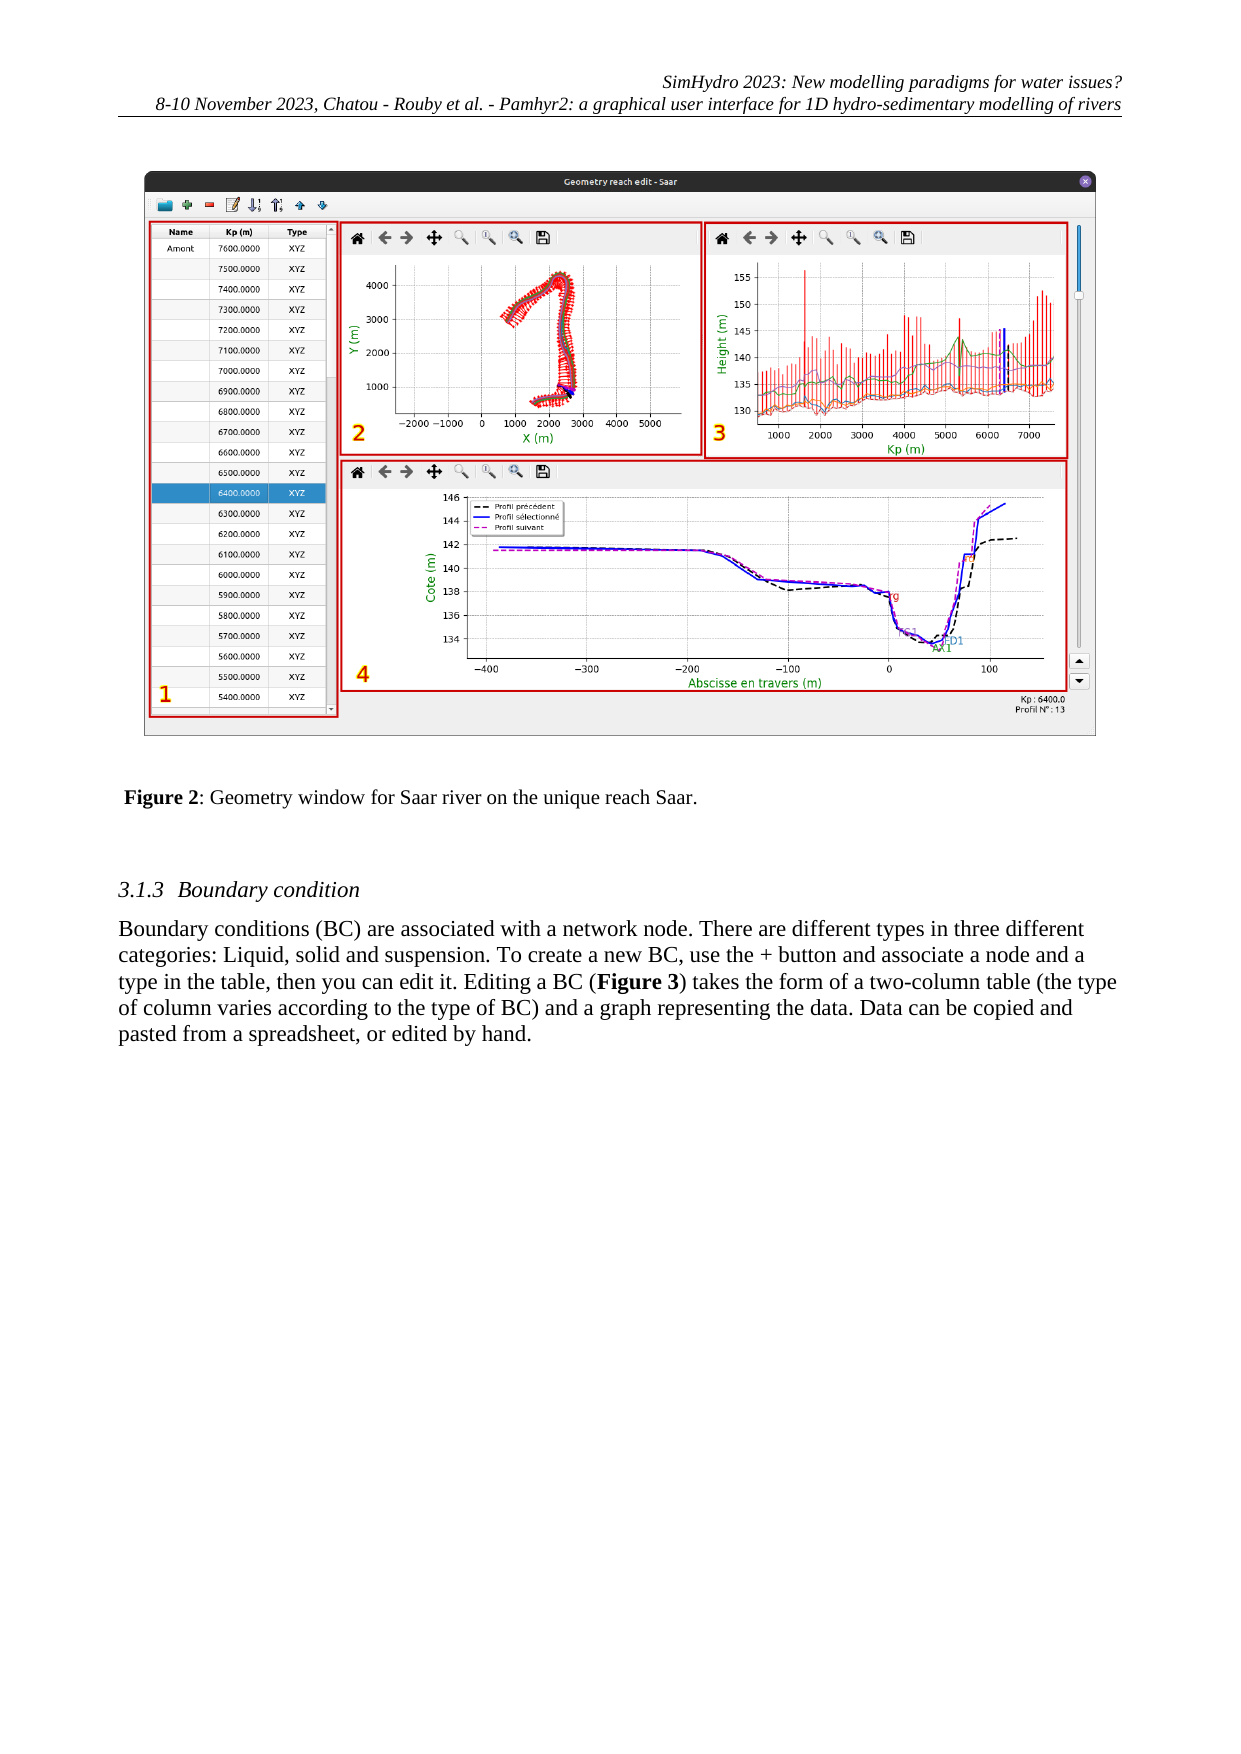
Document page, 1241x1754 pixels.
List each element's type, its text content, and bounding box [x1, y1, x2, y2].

picture [144, 171, 1096, 736]
text Boundary conditions (BC) are associated with a network node. There are different types in three different categories: Liquid, solid and suspension. To create a new BC, use the + button and associate a node and a type in the table, then you can edit it. Editing a BC (Figure 3) takes the form of a two-column table (the type of column varies according to the type of BC) and a graph representing the data. Data can be copied and pasted from a spreadsheet, or edited by hand. [118, 915, 1122, 1047]
subtitle 3.1.3 Boundary condition [118, 876, 1122, 903]
table_header Figure 2: Geometry window for Saar river on the unique reach Saar. [118, 117, 1122, 864]
